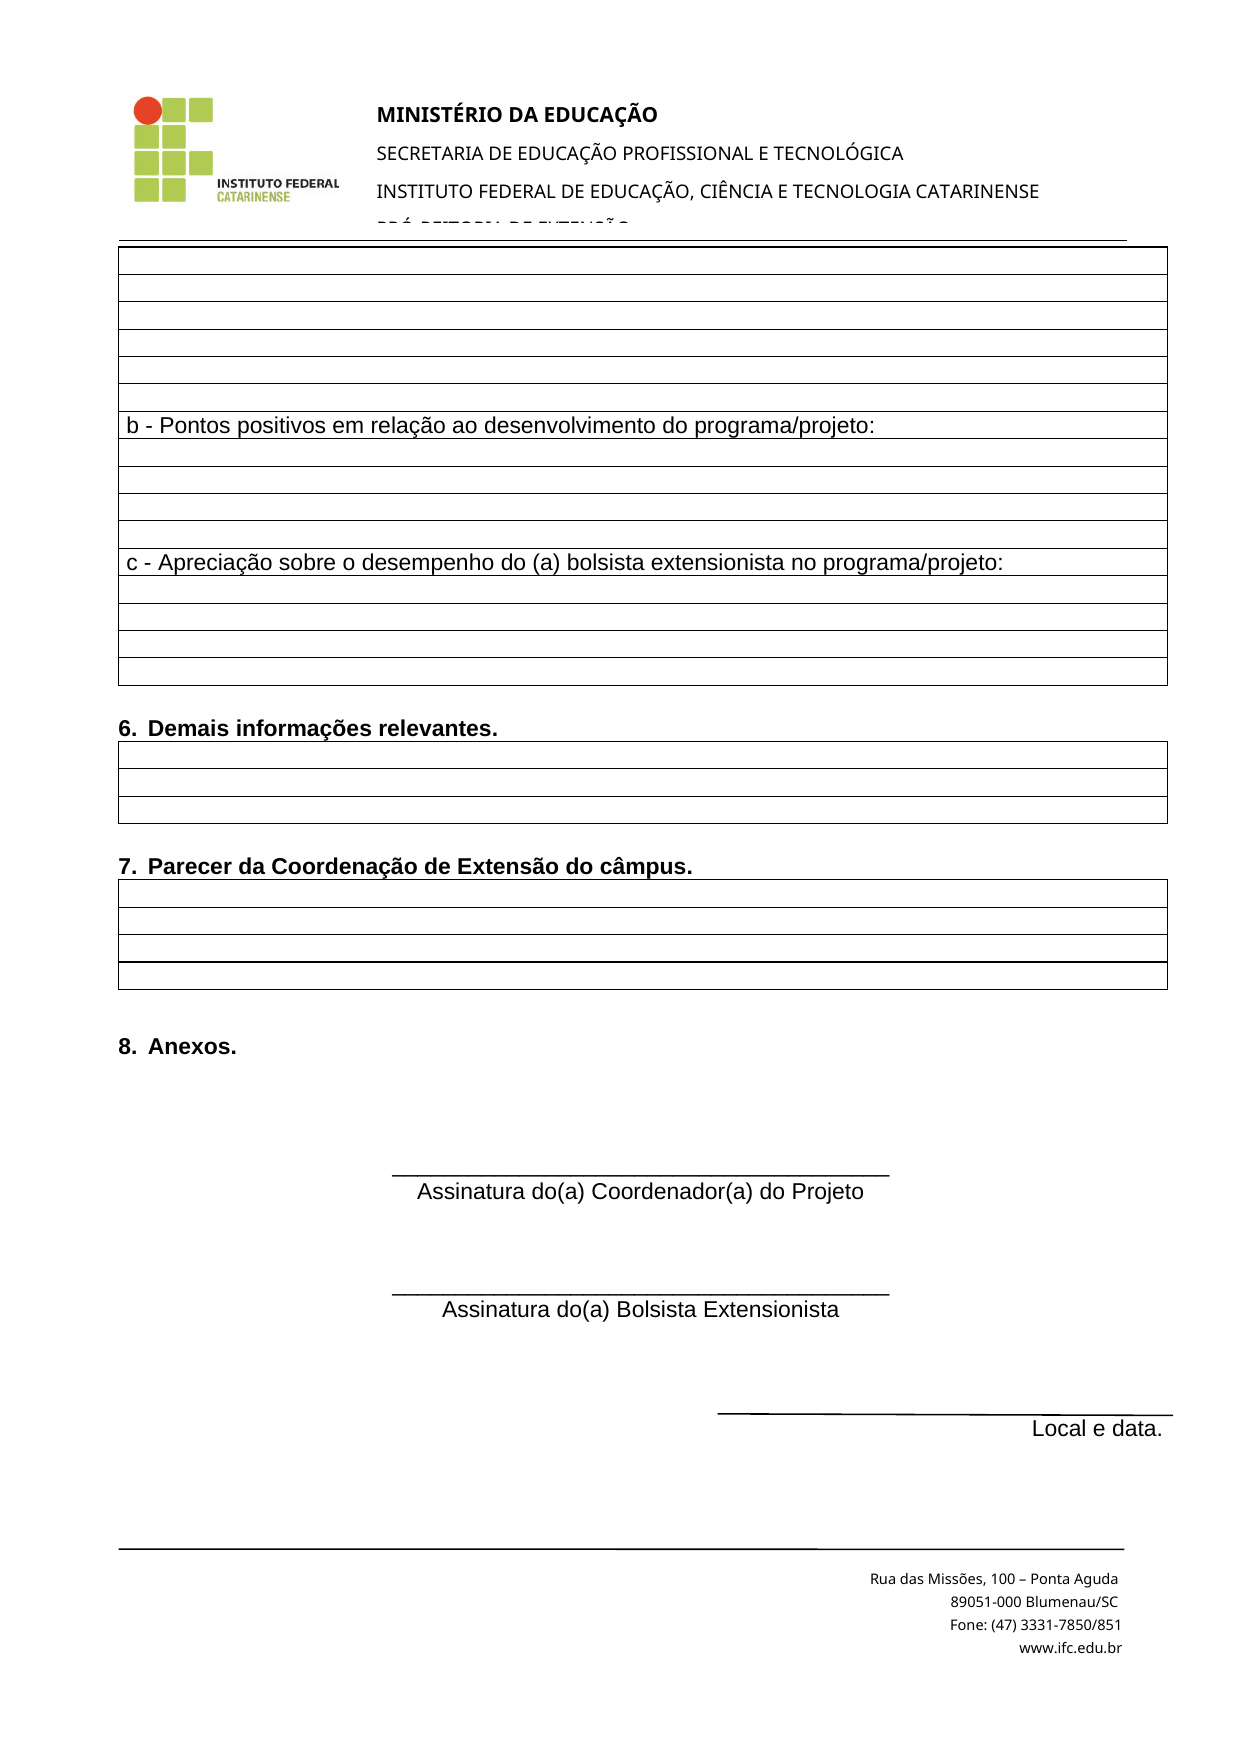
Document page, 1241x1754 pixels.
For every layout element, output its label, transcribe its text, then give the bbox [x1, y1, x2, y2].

table_cell b - Pontos positivos em relação ao desenvolvimento do programa/projeto: [119, 412, 1167, 438]
table_cell [119, 439, 1167, 466]
text _______________________________________ [118, 1151, 1163, 1178]
table_cell [119, 384, 1167, 411]
table_cell [119, 302, 1167, 328]
table_cell [119, 248, 1167, 274]
table_cell [119, 275, 1167, 301]
text Assinatura do(a) Bolsista Extensionista [118, 1296, 1163, 1323]
picture [133, 96, 340, 202]
list Parecer da Coordenação de Extensão do câmpus. [118, 853, 1167, 879]
table_cell [119, 797, 1167, 823]
table_cell [119, 576, 1167, 602]
table_cell [119, 658, 1167, 685]
table_cell [119, 963, 1167, 989]
text Assinatura do(a) Coordenador(a) do Projeto [118, 1178, 1163, 1204]
table_cell [119, 467, 1167, 493]
table_cell c - Apreciação sobre o desempenho do (a) bolsista extensionista no programa/projeto: [119, 549, 1167, 575]
list Demais informações relevantes. [118, 714, 1089, 741]
table_cell [119, 357, 1167, 383]
text _______________________________________ [118, 1270, 1163, 1296]
table_header [119, 742, 1167, 768]
list Anexos. [118, 1033, 1163, 1059]
table_header [119, 880, 1167, 907]
table_cell [119, 935, 1167, 961]
table_cell [119, 494, 1167, 520]
table_cell [119, 769, 1167, 796]
table_cell [119, 908, 1167, 934]
table_cell [119, 521, 1167, 548]
text Local e data. [118, 1415, 1163, 1441]
table_cell [119, 330, 1167, 356]
table_cell [119, 604, 1167, 630]
table_cell [119, 631, 1167, 657]
